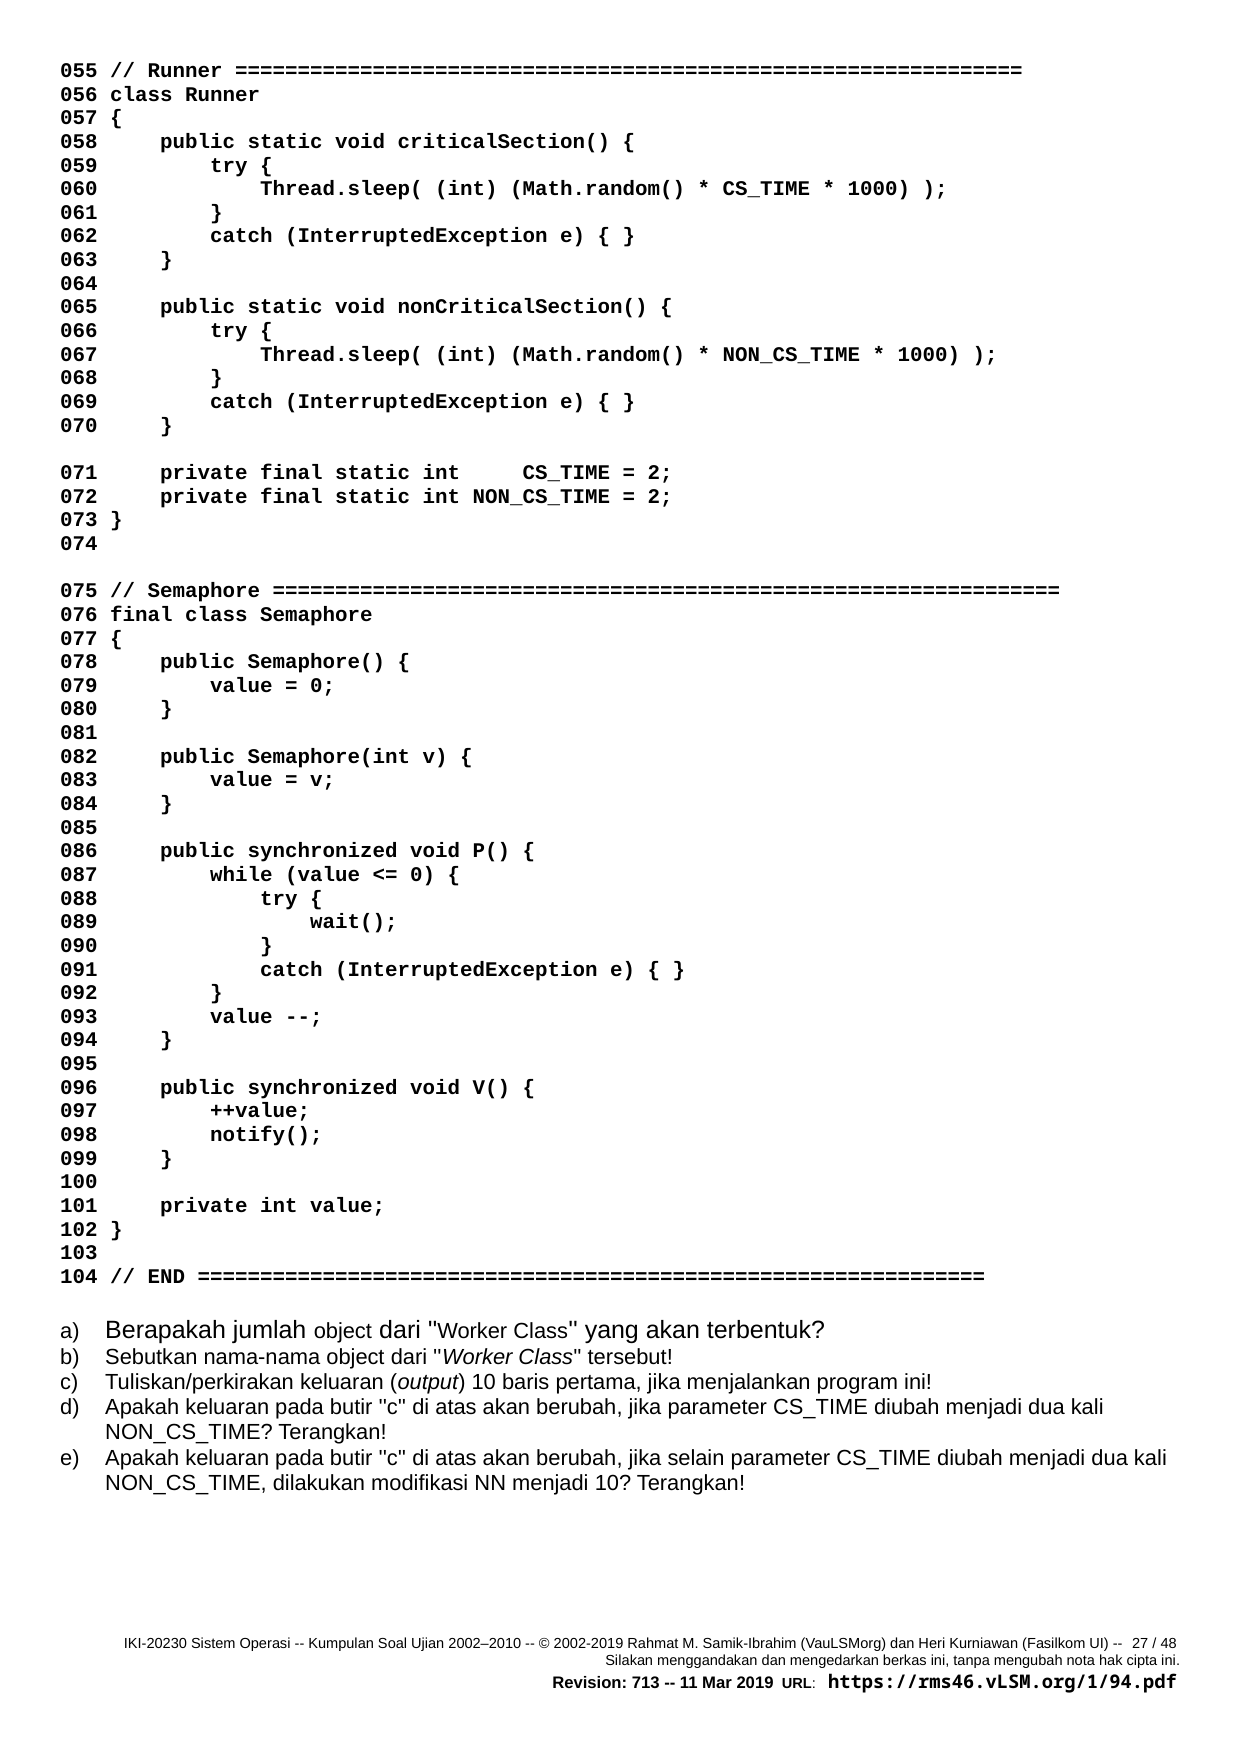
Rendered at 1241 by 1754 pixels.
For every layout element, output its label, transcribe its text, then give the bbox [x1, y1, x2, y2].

list 067 Thread.sleep( (int) (Math.random() * NON_CS_TIME * 1000) ); [60, 344, 1181, 367]
list 073 } [60, 509, 1181, 533]
list 072 private final static int NON_CS_TIME = 2; [60, 486, 1181, 509]
list Sebutkan nama-nama object dari ''Worker Class'' tersebut! [60, 1343, 1181, 1369]
list 060 Thread.sleep( (int) (Math.random() * CS_TIME * 1000) ); [60, 178, 1181, 202]
list 064 [60, 273, 1181, 296]
list 091 catch (InterruptedException e) { } [60, 958, 1181, 982]
list Tuliskan/perkirakan keluaran (output) 10 baris pertama, jika menjalankan program ini! [60, 1369, 1181, 1394]
list 101 private int value; [60, 1195, 1181, 1219]
list 103 [60, 1242, 1181, 1266]
list 080 } [60, 698, 1181, 722]
list 076 final class Semaphore [60, 604, 1181, 627]
list 074 [60, 533, 1181, 557]
list 083 value = v; [60, 769, 1181, 793]
list 056 class Runner [60, 84, 1181, 107]
list 084 } [60, 793, 1181, 817]
list 058 public static void criticalSection() { [60, 131, 1181, 154]
list 071 private final static int CS_TIME = 2; [60, 462, 1181, 486]
list 061 } [60, 202, 1181, 226]
list 090 } [60, 935, 1181, 958]
list 077 { [60, 627, 1181, 651]
list 066 try { [60, 320, 1181, 344]
list 081 [60, 722, 1181, 746]
list 070 } [60, 415, 1181, 438]
list 102 } [60, 1219, 1181, 1242]
list 094 } [60, 1029, 1181, 1053]
list 093 value --; [60, 1006, 1181, 1029]
list Apakah keluaran pada butir ''c'' di atas akan berubah, jika selain parameter CS_TIME diubah menjadi dua kali NON_CS_TIME, dilakukan modifikasi NN menjadi 10? Terangkan! [60, 1444, 1181, 1495]
list 088 try { [60, 888, 1181, 911]
list 063 } [60, 249, 1181, 273]
list 075 // Semaphore =============================================================== [60, 580, 1181, 604]
list 095 [60, 1053, 1181, 1077]
list 085 [60, 817, 1181, 840]
list 098 notify(); [60, 1124, 1181, 1148]
list 059 try { [60, 154, 1181, 178]
list 097 ++value; [60, 1100, 1181, 1124]
list 089 wait(); [60, 911, 1181, 935]
list 068 } [60, 367, 1181, 391]
list 087 while (value <= 0) { [60, 864, 1181, 888]
list 069 catch (InterruptedException e) { } [60, 391, 1181, 415]
list 092 } [60, 982, 1181, 1006]
list 100 [60, 1171, 1181, 1195]
list 082 public Semaphore(int v) { [60, 746, 1181, 769]
list 057 { [60, 107, 1181, 131]
list Apakah keluaran pada butir ''c'' di atas akan berubah, jika parameter CS_TIME diubah menjadi dua kali NON_CS_TIME? Terangkan! [60, 1394, 1181, 1444]
list 086 public synchronized void P() { [60, 840, 1181, 864]
list 099 } [60, 1148, 1181, 1171]
list 096 public synchronized void V() { [60, 1077, 1181, 1100]
list 079 value = 0; [60, 675, 1181, 698]
list 062 catch (InterruptedException e) { } [60, 226, 1181, 249]
list Berapakah jumlah object dari ''Worker Class'' yang akan terbentuk? [60, 1315, 1181, 1343]
list 065 public static void nonCriticalSection() { [60, 296, 1181, 320]
list 055 // Runner =============================================================== [60, 60, 1181, 84]
list 104 // END =============================================================== [60, 1266, 1181, 1289]
list 078 public Semaphore() { [60, 651, 1181, 675]
